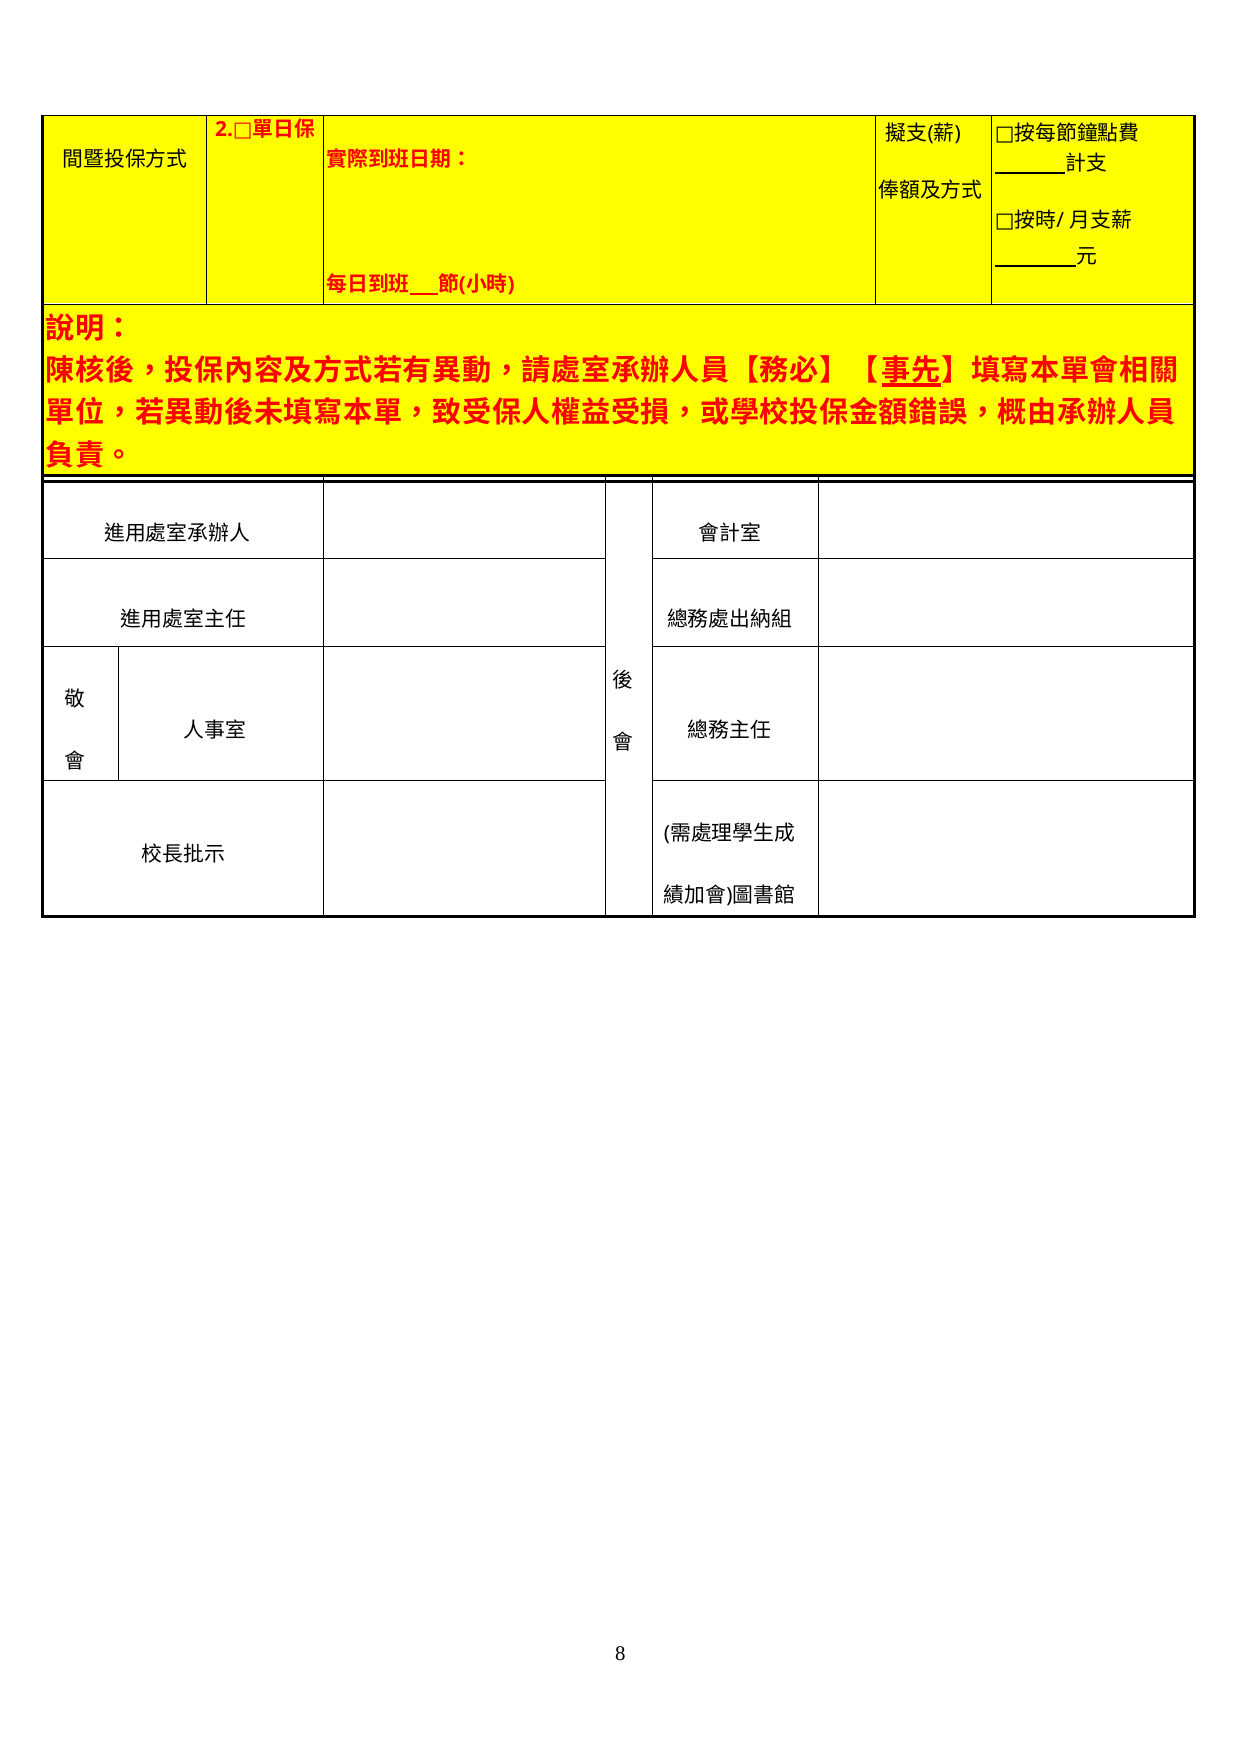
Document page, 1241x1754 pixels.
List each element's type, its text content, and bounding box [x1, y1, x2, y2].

table_cell 進用處室承辦人 [44, 483, 323, 558]
table_cell 間暨投保方式 [44, 116, 206, 303]
table_cell [324, 647, 605, 780]
table_cell 總務處出納組 [653, 559, 818, 646]
table_cell 校長批示 [44, 781, 323, 914]
table_cell [819, 647, 1193, 780]
table_cell 擬支(薪) 俸額及方式 [876, 116, 991, 303]
table_cell 會計室 [653, 483, 818, 558]
table_cell 總務主任 [653, 647, 818, 780]
table_cell 進用處室主任 [44, 559, 323, 646]
table_cell 說明： 陳核後，投保內容及方式若有異動，請處室承辦人員【務必】【事先】填寫本單會相關單位，若異動後未填寫本單，致受保人權益受損，或學校投保金額錯誤，概由承辦人員負責。 [44, 305, 1193, 474]
table_cell 人事室 [119, 647, 323, 780]
table_cell 敬 會 [44, 647, 118, 780]
table_cell 2.□單日保 [207, 116, 323, 303]
table_cell [819, 483, 1193, 558]
table_cell [324, 559, 605, 646]
table_cell 實際到班日期： 每日到班 節(小時) [324, 116, 875, 303]
table_cell [324, 483, 605, 558]
table_cell (需處理學生成績加會)圖書館 [653, 781, 818, 914]
table_cell □按每節鐘點費 計支 □按時/ 月支薪 元 [992, 116, 1193, 303]
table_cell 後會 [606, 483, 652, 914]
table_cell [324, 781, 605, 914]
table_cell [819, 559, 1193, 646]
table_cell [819, 781, 1193, 914]
